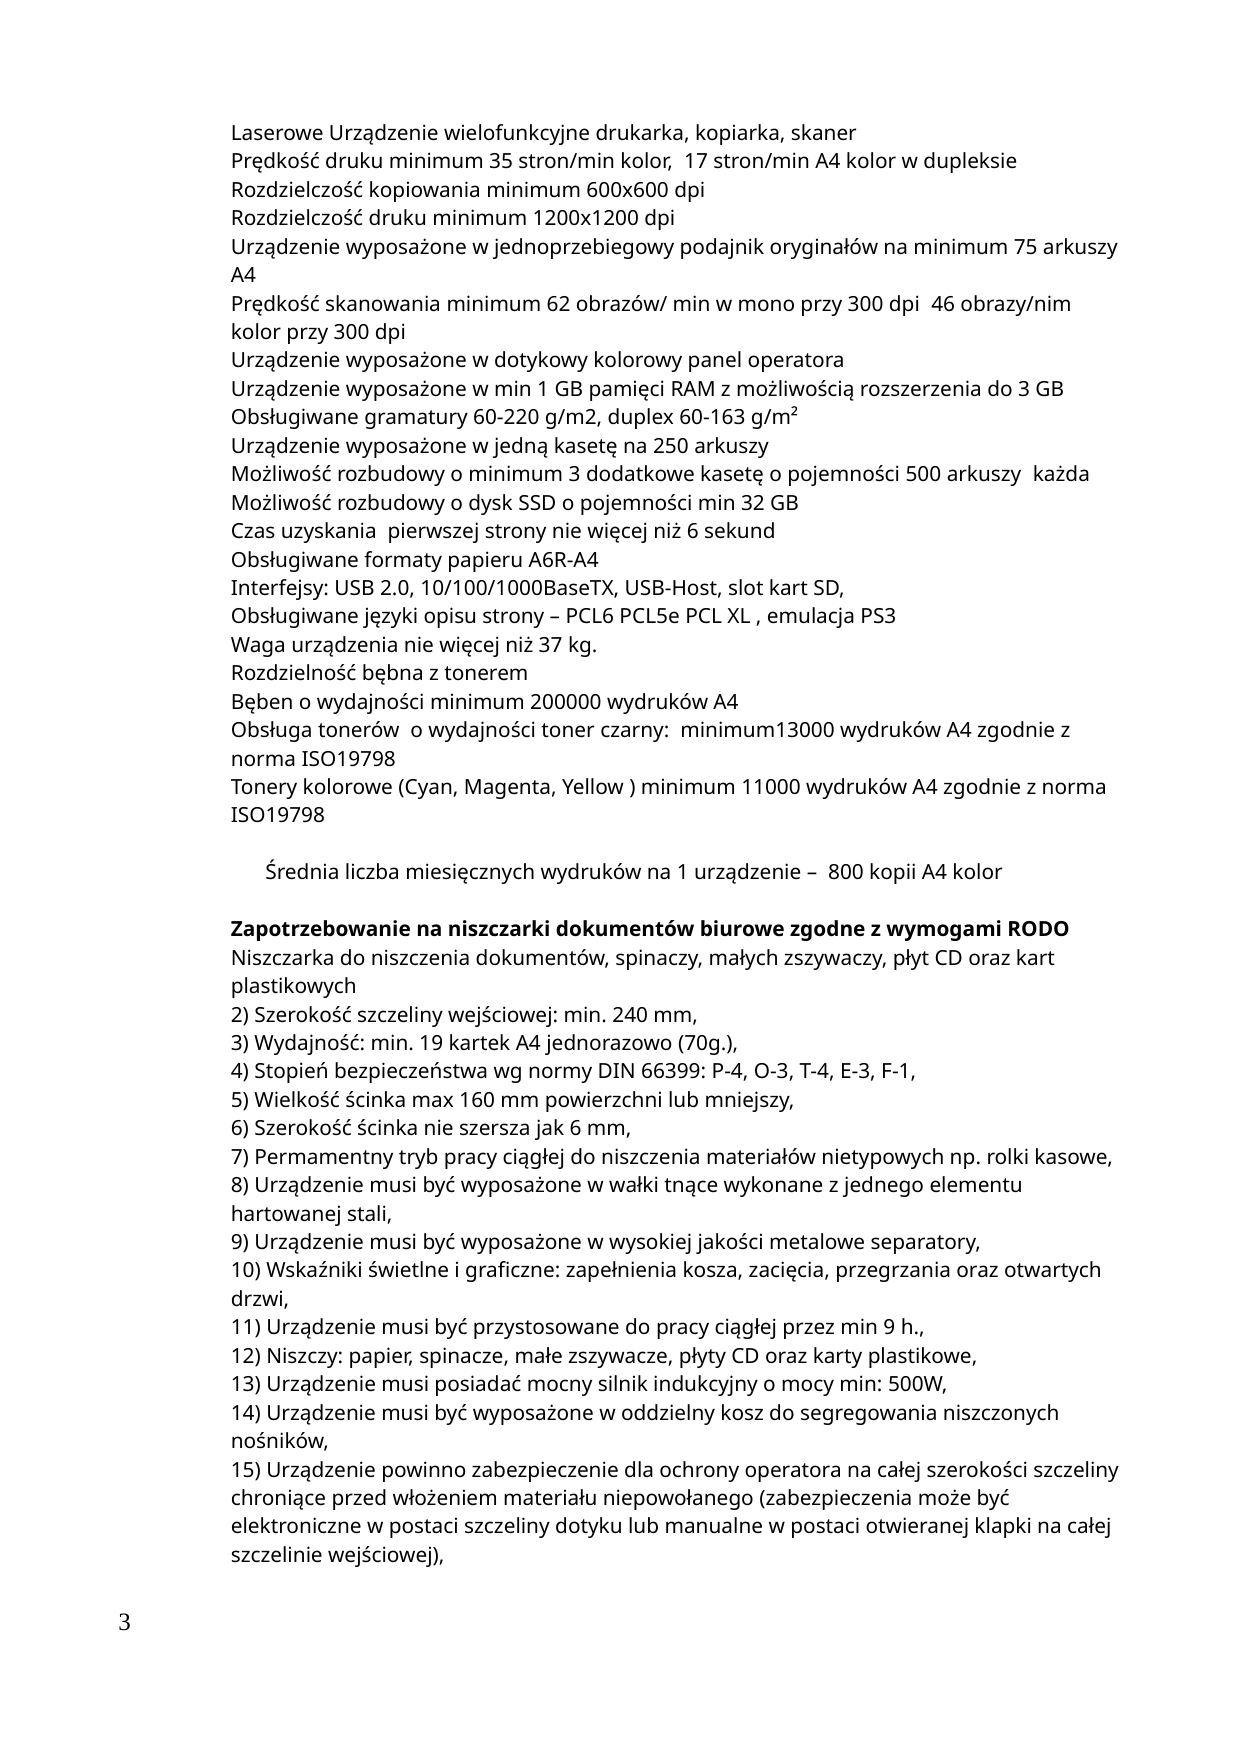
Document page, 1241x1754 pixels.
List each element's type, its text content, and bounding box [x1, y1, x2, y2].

list Obsługa tonerów o wydajności toner czarny: minimum13000 wydruków A4 zgodnie z norma ISO19798 [156, 715, 1122, 772]
list Zapotrzebowanie na niszczarki dokumentów biurowe zgodne z wymogami RODO [156, 914, 1122, 943]
list Czas uzyskania pierwszej strony nie więcej niż 6 sekund [156, 516, 1122, 545]
list Prędkość druku minimum 35 stron/min kolor, 17 stron/min A4 kolor w dupleksie [156, 147, 1122, 175]
list Tonery kolorowe (Cyan, Magenta, Yellow ) minimum 11000 wydruków A4 zgodnie z norma ISO19798 [156, 772, 1122, 829]
list Bęben o wydajności minimum 200000 wydruków A4 [156, 687, 1122, 715]
list Obsługiwane gramatury 60-220 g/m2, duplex 60-163 g/m² [156, 402, 1122, 431]
list Prędkość skanowania minimum 62 obrazów/ min w mono przy 300 dpi 46 obrazy/nim kolor przy 300 dpi [156, 289, 1122, 346]
list Urządzenie wyposażone w jedną kasetę na 250 arkuszy [156, 431, 1122, 459]
list Rozdzielczość druku minimum 1200x1200 dpi [156, 203, 1122, 232]
list Urządzenie wyposażone w jednoprzebiegowy podajnik oryginałów na minimum 75 arkuszy A4 [156, 232, 1122, 289]
list Interfejsy: USB 2.0, 10/100/1000BaseTX, USB-Host, slot kart SD, [156, 573, 1122, 602]
list Rozdzielność bębna z tonerem [156, 658, 1122, 687]
list Laserowe Urządzenie wielofunkcyjne drukarka, kopiarka, skaner [156, 118, 1122, 147]
text Średnia liczba miesięcznych wydruków na 1 urządzenie – 800 kopii A4 kolor [118, 857, 1122, 886]
list Urządzenie wyposażone w min 1 GB pamięci RAM z możliwością rozszerzenia do 3 GB [156, 374, 1122, 402]
list Obsługiwane formaty papieru A6R-A4 [156, 545, 1122, 573]
list Możliwość rozbudowy o dysk SSD o pojemności min 32 GB [156, 488, 1122, 516]
list Rozdzielczość kopiowania minimum 600x600 dpi [156, 175, 1122, 203]
list Niszczarka do niszczenia dokumentów, spinaczy, małych zszywaczy, płyt CD oraz kart plastikowych 2) Szerokość szczeliny wejściowej: min. 240 mm, 3) Wydajność: min. 19 kartek A4 jednorazowo (70g.), 4) Stopień bezpieczeństwa wg normy DIN 66399: P-4, O-3, T-4, E-3, F-1, 5) Wielkość ścinka max 160 mm powierzchni lub mniejszy, 6) Szerokość ścinka nie szersza jak 6 mm, 7) Permamentny tryb pracy ciągłej do niszczenia materiałów nietypowych np. rolki kasowe, 8) Urządzenie musi być wyposażone w wałki tnące wykonane z jednego elementu hartowanej stali, 9) Urządzenie musi być wyposażone w wysokiej jakości metalowe separatory, 10) Wskaźniki świetlne i graficzne: zapełnienia kosza, zacięcia, przegrzania oraz otwartych drzwi, 11) Urządzenie musi być przystosowane do pracy ciągłej przez min 9 h., 12) Niszczy: papier, spinacze, małe zszywacze, płyty CD oraz karty plastikowe, 13) Urządzenie musi posiadać mocny silnik indukcyjny o mocy min: 500W, 14) Urządzenie musi być wyposażone w oddzielny kosz do segregowania niszczonych nośników, 15) Urządzenie powinno zabezpieczenie dla ochrony operatora na całej szerokości szczeliny chroniące przed włożeniem materiału niepowołanego (zabezpieczenia może być elektroniczne w postaci szczeliny dotyku lub manualne w postaci otwieranej klapki na całej szczelinie wejściowej), [156, 943, 1122, 1568]
list Obsługiwane języki opisu strony – PCL6 PCL5e PCL XL , emulacja PS3 [156, 602, 1122, 630]
list Urządzenie wyposażone w dotykowy kolorowy panel operatora [156, 346, 1122, 374]
list Możliwość rozbudowy o minimum 3 dodatkowe kasetę o pojemności 500 arkuszy każda [156, 459, 1122, 488]
list Waga urządzenia nie więcej niż 37 kg. [156, 630, 1122, 658]
